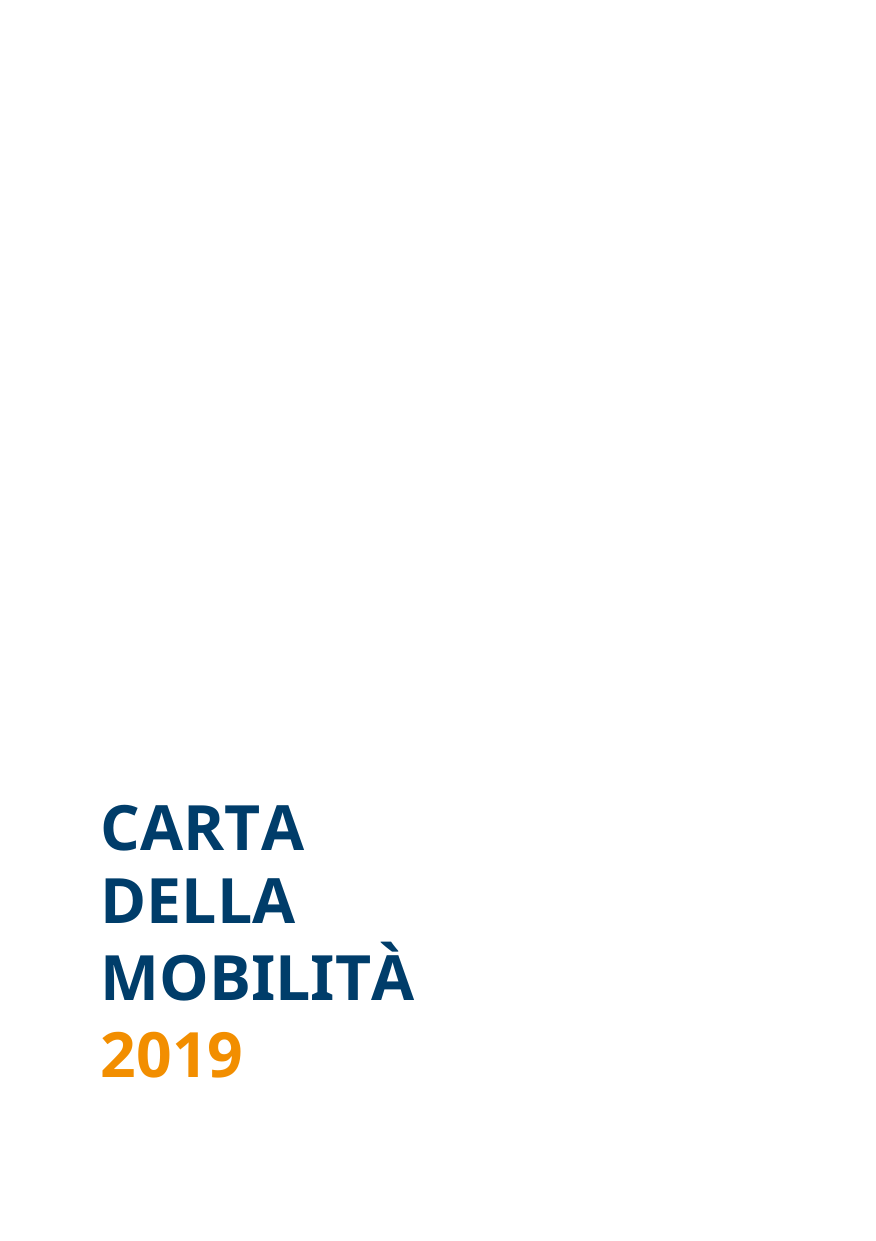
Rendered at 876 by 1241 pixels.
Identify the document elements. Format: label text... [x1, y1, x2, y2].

text CARTA DELLA MOBILITÀ 2019 [100, 789, 417, 1096]
